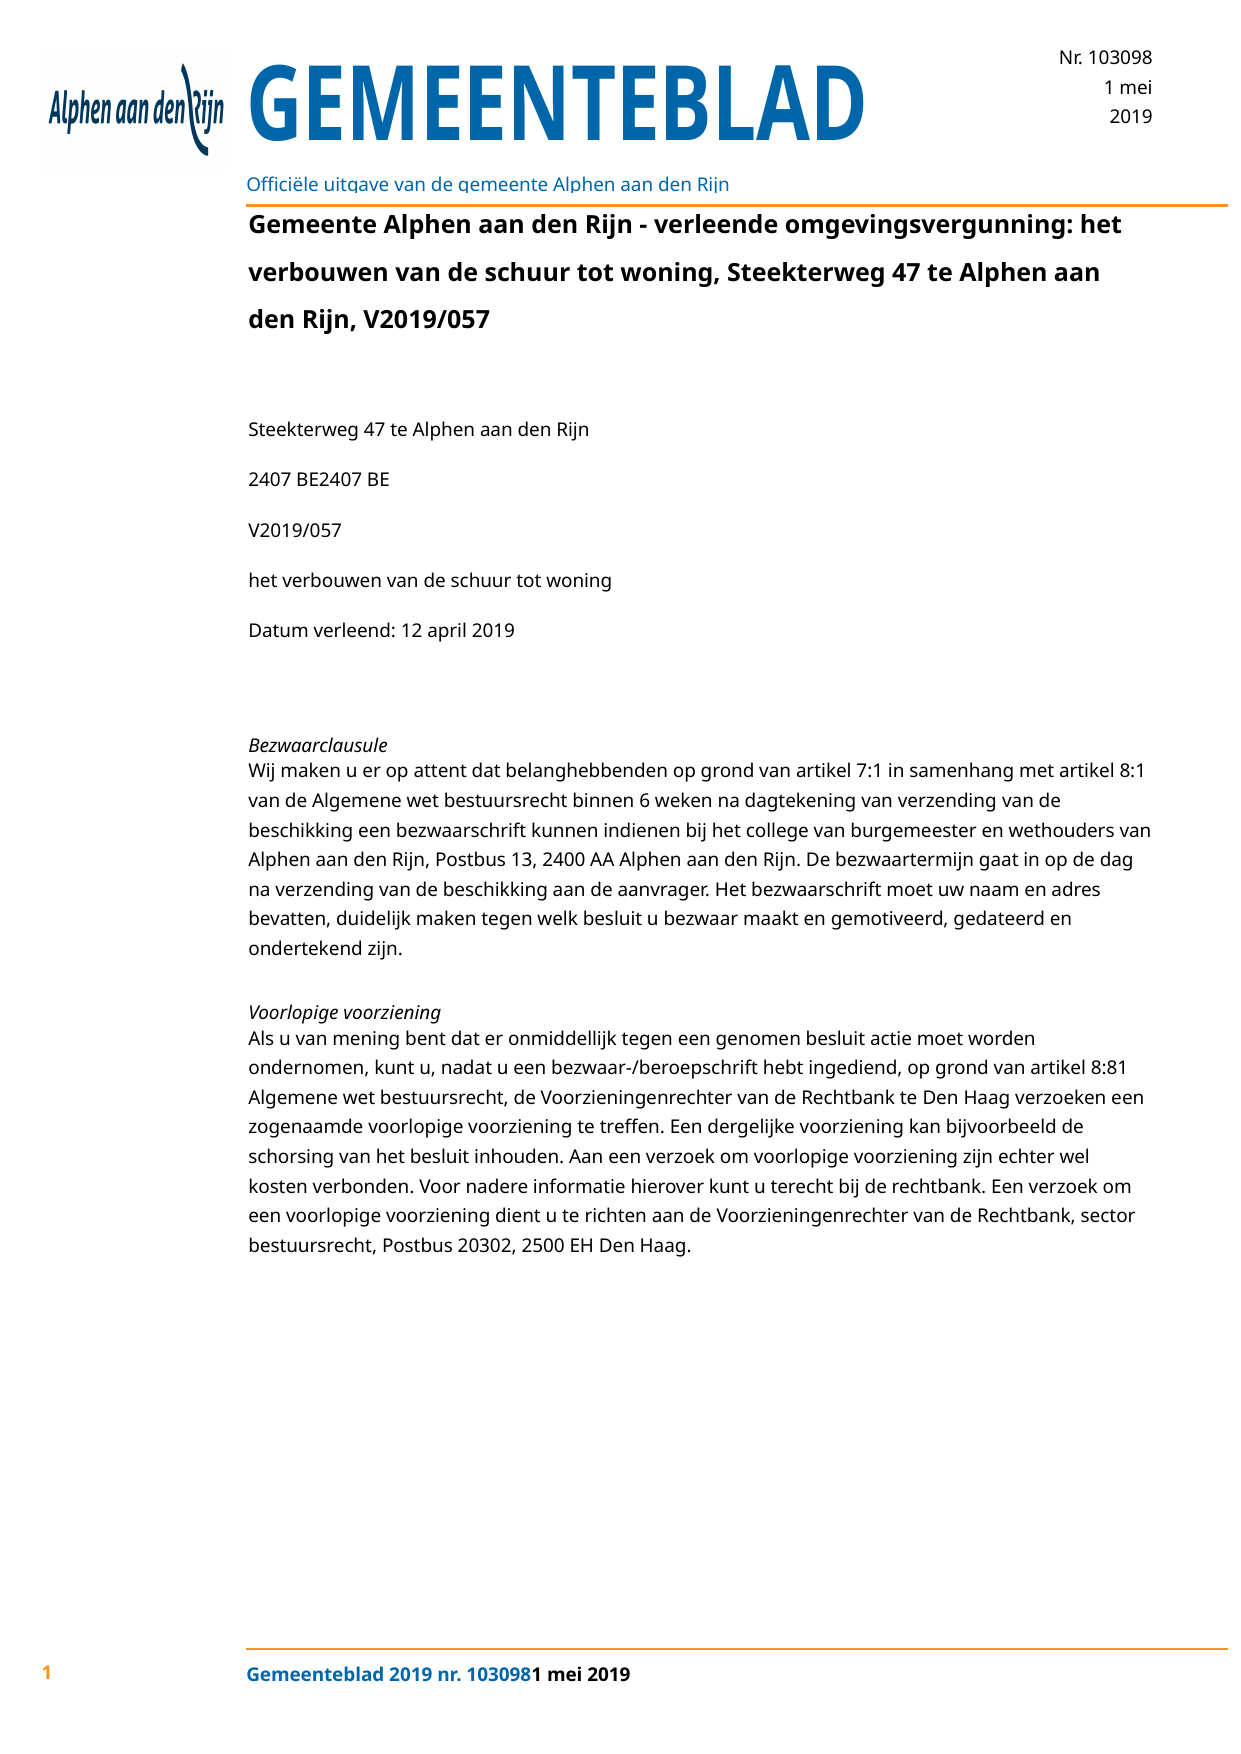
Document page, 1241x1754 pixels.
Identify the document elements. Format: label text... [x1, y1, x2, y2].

text Als u van mening bent dat er onmiddellijk tegen een genomen besluit actie moet worden ondernomen, kunt u, nadat u een bezwaar-/beroepschrift hebt ingediend, op grond van artikel 8:81 Algemene wet bestuursrecht, de Voorzieningenrechter van de Rechtbank te Den Haag verzoeken een zogenaamde voorlopige voorziening te treffen. Een dergelijke voorziening kan bijvoorbeeld de schorsing van het besluit inhouden. Aan een verzoek om voorlopige voorziening zijn echter wel kosten verbonden. Voor nadere informatie hierover kunt u terecht bij de rechtbank. Een verzoek om een voorlopige voorziening dient u te richten aan de Voorzieningenrechter van de Rechtbank, sector bestuursrecht, Postbus 20302, 2500 EH Den Haag. [248, 1025, 1152, 1258]
text Gemeente Alphen aan den Rijn - verleende omgevingsvergunning: het verbouwen van de schuur tot woning, Steekterweg 47 te Alphen aan den Rijn, V2019/057 [248, 207, 1152, 336]
text 2407 BE2407 BE [248, 466, 1152, 492]
text Steekterweg 47 te Alphen aan den Rijn [248, 416, 1152, 442]
text het verbouwen van de schuur tot woning [248, 567, 1152, 593]
picture [41, 47, 231, 172]
text Datum verleend: 12 april 2019 [248, 618, 1152, 643]
text V2019/057 [248, 517, 1152, 542]
text Bezwaarclausule [248, 732, 1152, 758]
text Wij maken u er op attent dat belanghebbenden op grond van artikel 7:1 in samenhang met artikel 8:1 van de Algemene wet bestuursrecht binnen 6 weken na dagtekening van verzending van de beschikking een bezwaarschrift kunnen indienen bij het college van burgemeester en wethouders van Alphen aan den Rijn, Postbus 13, 2400 AA Alphen aan den Rijn. De bezwaartermijn gaat in op de dag na verzending van de beschikking aan de aanvrager. Het bezwaarschrift moet uw naam en adres bevatten, duidelijk maken tegen welk besluit u bezwaar maakt en gemotiveerd, gedateerd en ondertekend zijn. [248, 758, 1152, 961]
text Voorlopige voorziening [248, 999, 1152, 1025]
